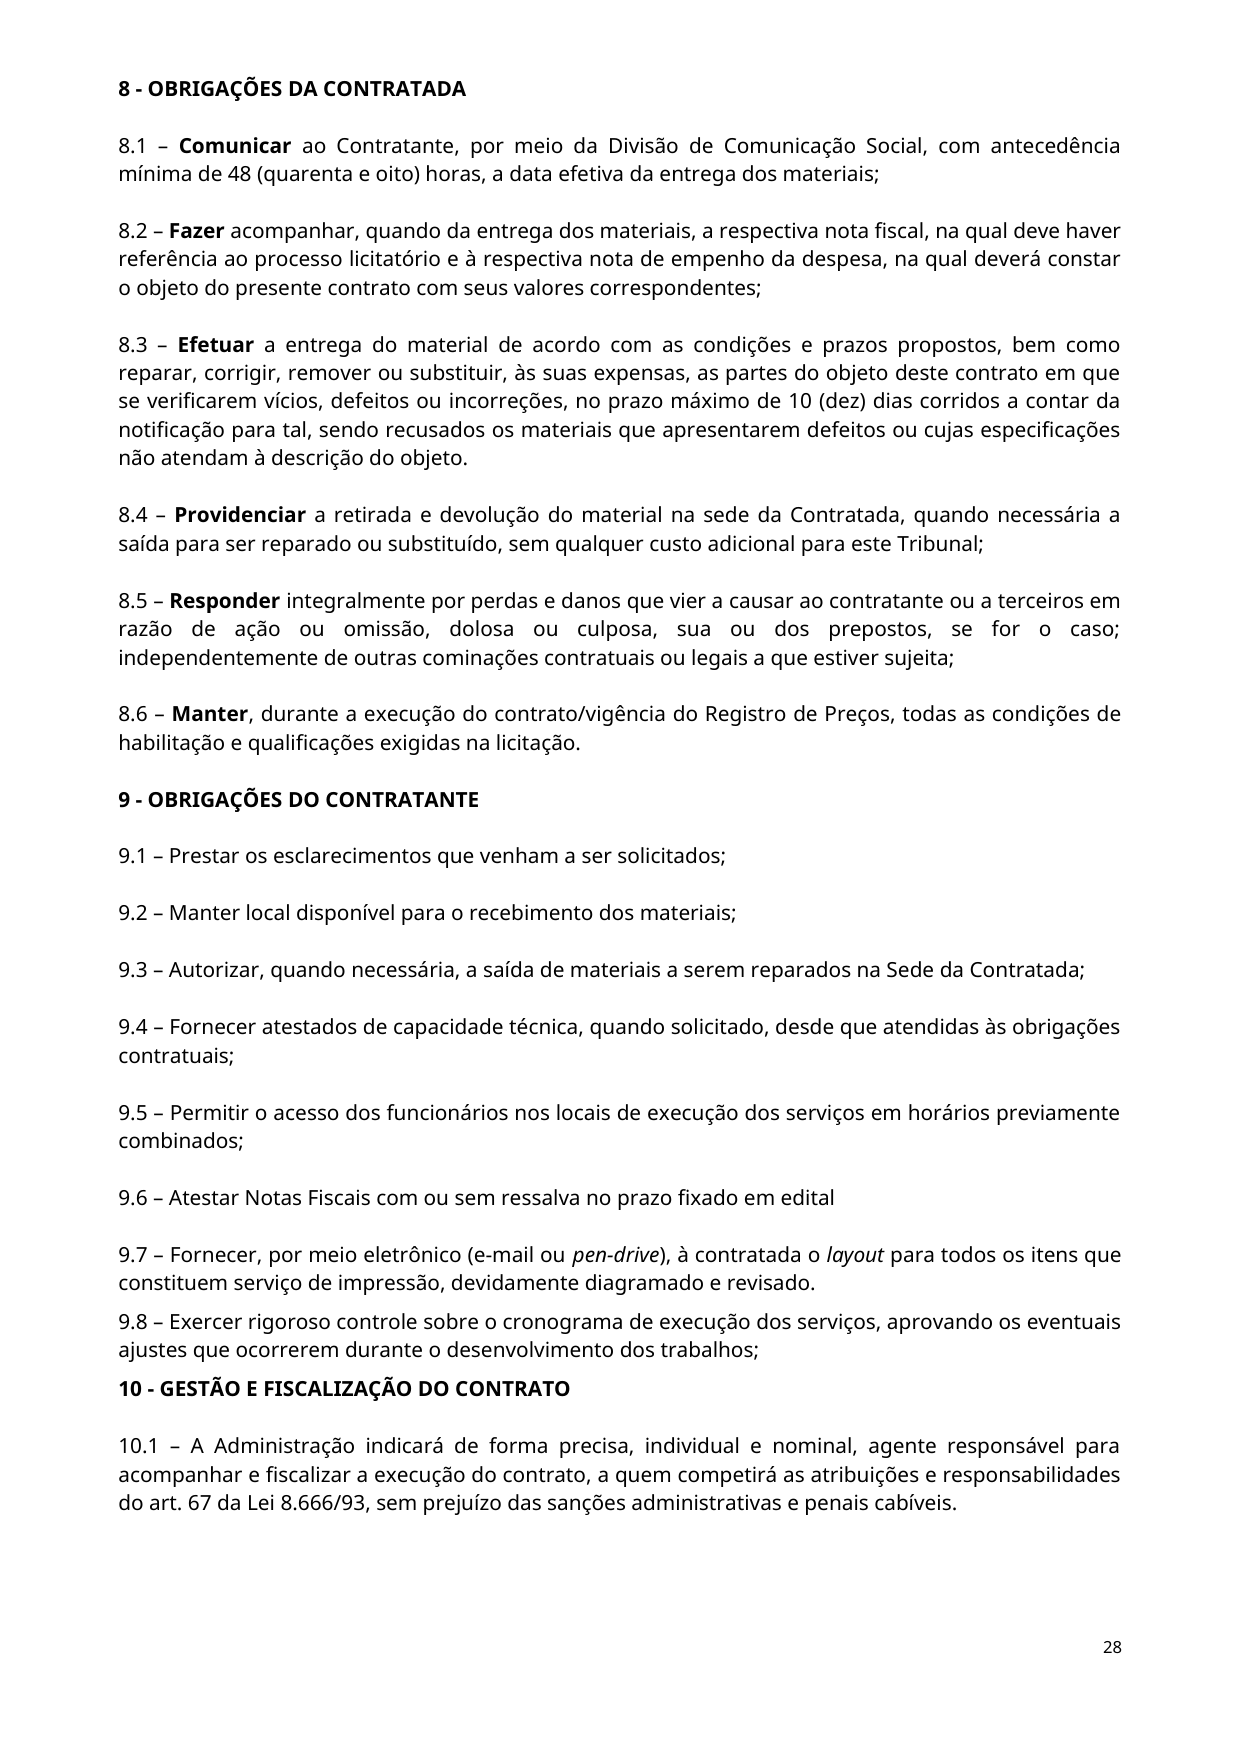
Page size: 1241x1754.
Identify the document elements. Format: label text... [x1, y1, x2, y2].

text 9.7 – Fornecer, por meio eletrônico (e-mail ou pen-drive), à contratada o layout para todos os itens que constituem serviço de impressão, devidamente diagramado e revisado. [118, 1240, 1122, 1297]
text 9.6 – Atestar Notas Fiscais com ou sem ressalva no prazo fixado em edital [118, 1183, 1122, 1211]
text 8 - OBRIGAÇÕES DA CONTRATADA [118, 74, 1122, 102]
text 8.4 – Providenciar a retirada e devolução do material na sede da Contratada, quando necessária a saída para ser reparado ou substituído, sem qualquer custo adicional para este Tribunal; [118, 500, 1122, 557]
text 9.2 – Manter local disponível para o recebimento dos materiais; [118, 898, 1122, 927]
text 10.1 – A Administração indicará de forma precisa, individual e nominal, agente responsável para acompanhar e fiscalizar a execução do contrato, a quem competirá as atribuições e responsabilidades do art. 67 da Lei 8.666/93, sem prejuízo das sanções administrativas e penais cabíveis. [118, 1431, 1122, 1517]
text 8.6 – Manter, durante a execução do contrato/vigência do Registro de Preços, todas as condições de habilitação e qualificações exigidas na licitação. [118, 699, 1122, 756]
text 9.4 – Fornecer atestados de capacidade técnica, quando solicitado, desde que atendidas às obrigações contratuais; [118, 1012, 1122, 1069]
text 8.5 – Responder integralmente por perdas e danos que vier a causar ao contratante ou a terceiros em razão de ação ou omissão, dolosa ou culposa, sua ou dos prepostos, se for o caso; independentemente de outras cominações contratuais ou legais a que estiver sujeita; [118, 586, 1122, 671]
text 8.1 – Comunicar ao Contratante, por meio da Divisão de Comunicação Social, com antecedência mínima de 48 (quarenta e oito) horas, a data efetiva da entrega dos materiais; [118, 131, 1122, 188]
text 10 - GESTÃO E FISCALIZAÇÃO DO CONTRATO [118, 1374, 1122, 1403]
text 8.2 – Fazer acompanhar, quando da entrega dos materiais, a respectiva nota fiscal, na qual deve haver referência ao processo licitatório e à respectiva nota de empenho da despesa, na qual deverá constar o objeto do presente contrato com seus valores correspondentes; [118, 216, 1122, 301]
text 9.1 – Prestar os esclarecimentos que venham a ser solicitados; [118, 842, 1122, 870]
text 9.8 – Exercer rigoroso controle sobre o cronograma de execução dos serviços, aprovando os eventuais ajustes que ocorrerem durante o desenvolvimento dos trabalhos; [118, 1307, 1122, 1364]
text 9.3 – Autorizar, quando necessária, a saída de materiais a serem reparados na Sede da Contratada; [118, 955, 1122, 984]
text 9 - OBRIGAÇÕES DO CONTRATANTE [118, 785, 1122, 813]
text 9.5 – Permitir o acesso dos funcionários nos locais de execução dos serviços em horários previamente combinados; [118, 1098, 1122, 1154]
text 8.3 – Efetuar a entrega do material de acordo com as condições e prazos propostos, bem como reparar, corrigir, remover ou substituir, às suas expensas, as partes do objeto deste contrato em que se verificarem vícios, defeitos ou incorreções, no prazo máximo de 10 (dez) dias corridos a contar da notificação para tal, sendo recusados os materiais que apresentarem defeitos ou cujas especificações não atendam à descrição do objeto. [118, 330, 1122, 472]
